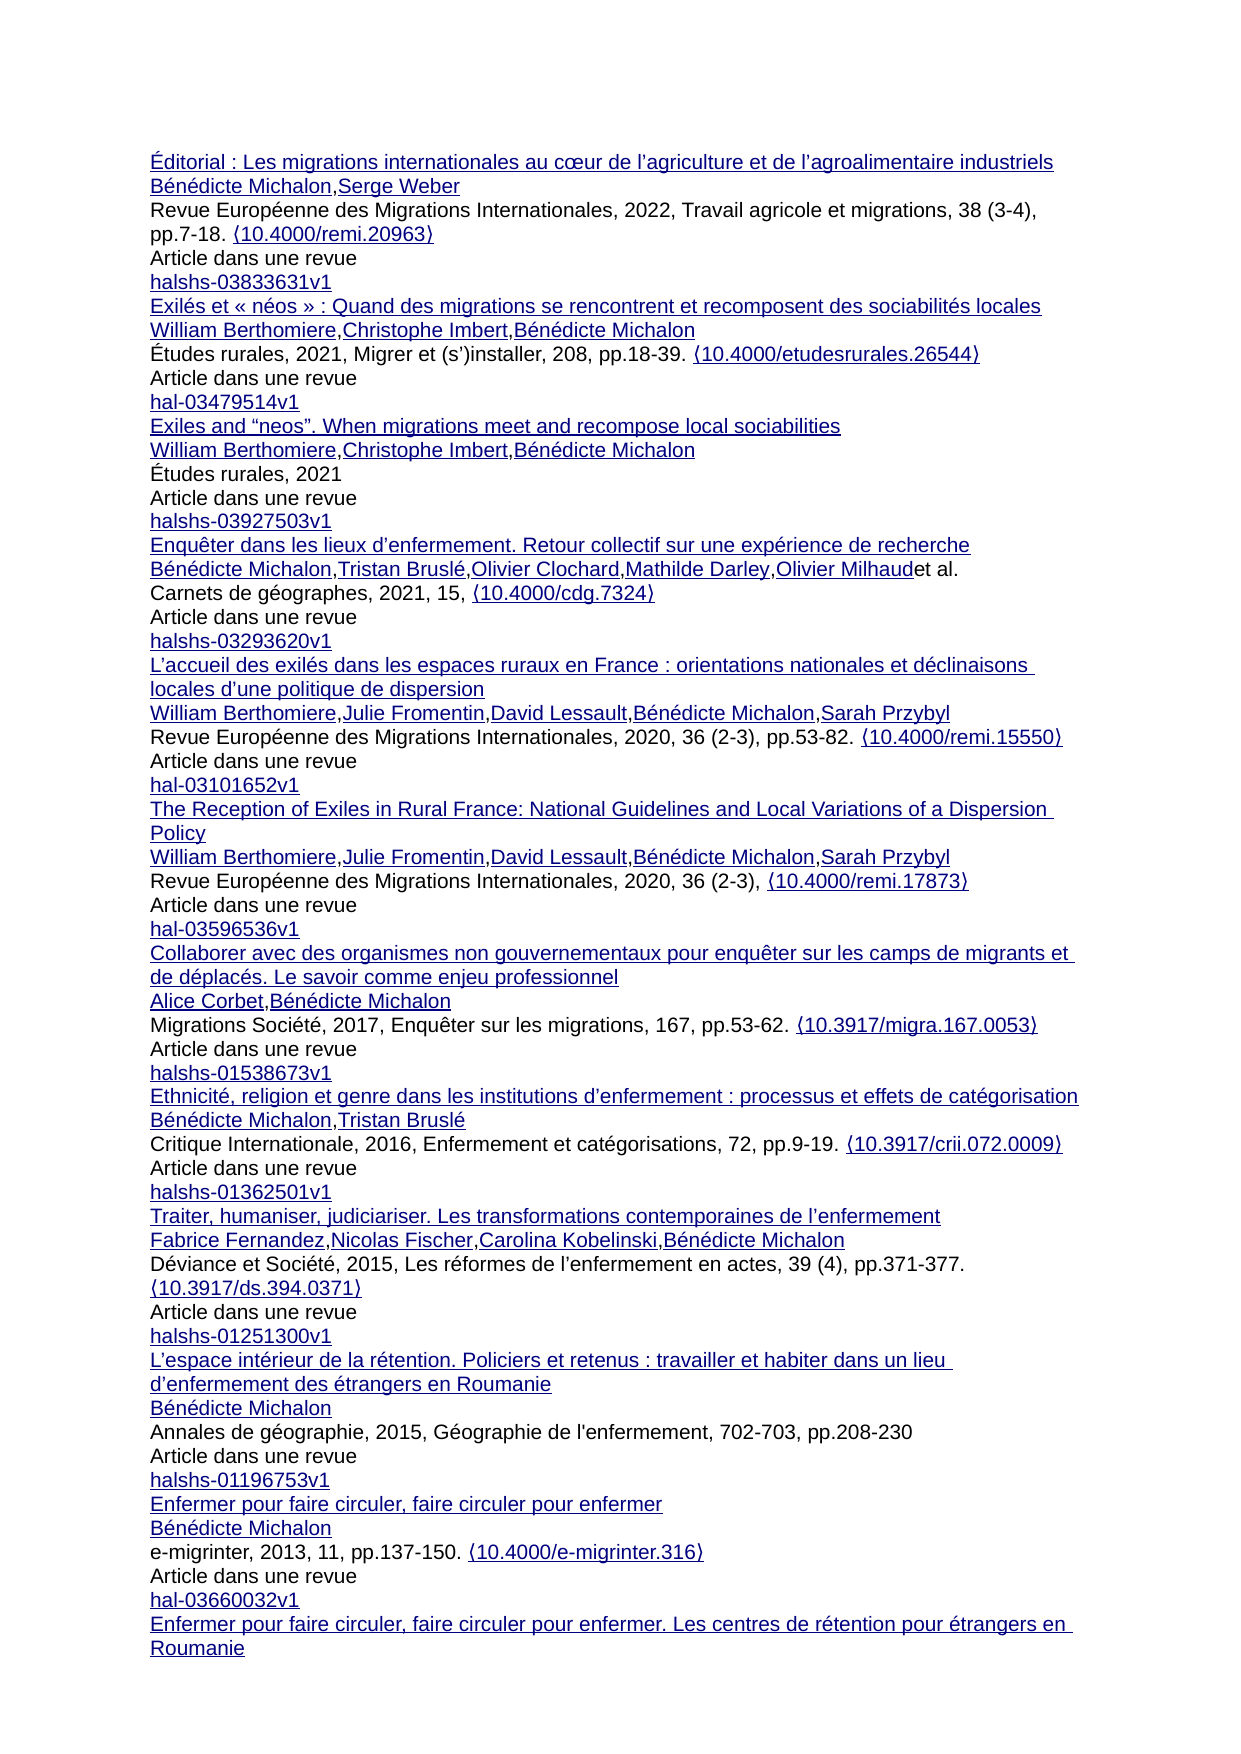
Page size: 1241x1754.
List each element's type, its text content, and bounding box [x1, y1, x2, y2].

table_cell Exilés et « néos » : Quand des migrations se rencontrent et recomposent des sociabilités locales William Berthomiere,Christophe Imbert,Bénédicte Michalon Études rurales, 2021, Migrer et (s’)installer, 208, pp.18-39. ⟨10.4000/etudesrurales.26544⟩ Article dans une revue hal-03479514v1 [150, 294, 1090, 413]
table_cell Enquêter dans les lieux d’enfermement. Retour collectif sur une expérience de recherche Bénédicte Michalon,Tristan Bruslé,Olivier Clochard,Mathilde Darley,Olivier Milhaudet al. Carnets de géographes, 2021, 15, ⟨10.4000/cdg.7324⟩ Article dans une revue halshs-03293620v1 [150, 533, 1090, 653]
table_cell Exiles and “neos”. When migrations meet and recompose local sociabilities William Berthomiere,Christophe Imbert,Bénédicte Michalon Études rurales, 2021 Article dans une revue halshs-03927503v1 [150, 414, 1090, 533]
table_cell Éditorial : Les migrations internationales au cœur de l’agriculture et de l’agroalimentaire industriels Bénédicte Michalon,Serge Weber Revue Européenne des Migrations Internationales, 2022, Travail agricole et migrations, 38 (3-4), pp.7-18. ⟨10.4000/remi.20963⟩ Article dans une revue halshs-03833631v1 [150, 150, 1090, 294]
table_cell The Reception of Exiles in Rural France: National Guidelines and Local Variations of a Dispersion Policy William Berthomiere,Julie Fromentin,David Lessault,Bénédicte Michalon,Sarah Przybyl Revue Européenne des Migrations Internationales, 2020, 36 (2-3), ⟨10.4000/remi.17873⟩ Article dans une revue hal-03596536v1 [150, 797, 1090, 941]
table_cell Enfermer pour faire circuler, faire circuler pour enfermer Bénédicte Michalon e-migrinter, 2013, 11, pp.137-150. ⟨10.4000/e-migrinter.316⟩ Article dans une revue hal-03660032v1 [150, 1492, 1090, 1611]
table_cell Traiter, humaniser, judiciariser. Les transformations contemporaines de l’enfermement Fabrice Fernandez,Nicolas Fischer,Carolina Kobelinski,Bénédicte Michalon Déviance et Société, 2015, Les réformes de l’enfermement en actes, 39 (4), pp.371-377. ⟨10.3917/ds.394.0371⟩ Article dans une revue halshs-01251300v1 [150, 1204, 1090, 1348]
table_cell Ethnicité, religion et genre dans les institutions d’enfermement : processus et effets de catégorisation Bénédicte Michalon,Tristan Bruslé Critique Internationale, 2016, Enfermement et catégorisations, 72, pp.9-19. ⟨10.3917/crii.072.0009⟩ Article dans une revue halshs-01362501v1 [150, 1084, 1090, 1204]
table_cell Enfermer pour faire circuler, faire circuler pour enfermer. Les centres de rétention pour étrangers en Roumanie [150, 1611, 1090, 1659]
table_cell L’accueil des exilés dans les espaces ruraux en France : orientations nationales et déclinaisons locales d’une politique de dispersion William Berthomiere,Julie Fromentin,David Lessault,Bénédicte Michalon,Sarah Przybyl Revue Européenne des Migrations Internationales, 2020, 36 (2-3), pp.53-82. ⟨10.4000/remi.15550⟩ Article dans une revue hal-03101652v1 [150, 653, 1090, 797]
table_cell Collaborer avec des organismes non gouvernementaux pour enquêter sur les camps de migrants et de déplacés. Le savoir comme enjeu professionnel Alice Corbet,Bénédicte Michalon Migrations Société, 2017, Enquêter sur les migrations, 167, pp.53-62. ⟨10.3917/migra.167.0053⟩ Article dans une revue halshs-01538673v1 [150, 941, 1090, 1084]
table_cell L’espace intérieur de la rétention. Policiers et retenus : travailler et habiter dans un lieu d’enfermement des étrangers en Roumanie Bénédicte Michalon Annales de géographie, 2015, Géographie de l'enfermement, 702-703, pp.208-230 Article dans une revue halshs-01196753v1 [150, 1348, 1090, 1492]
